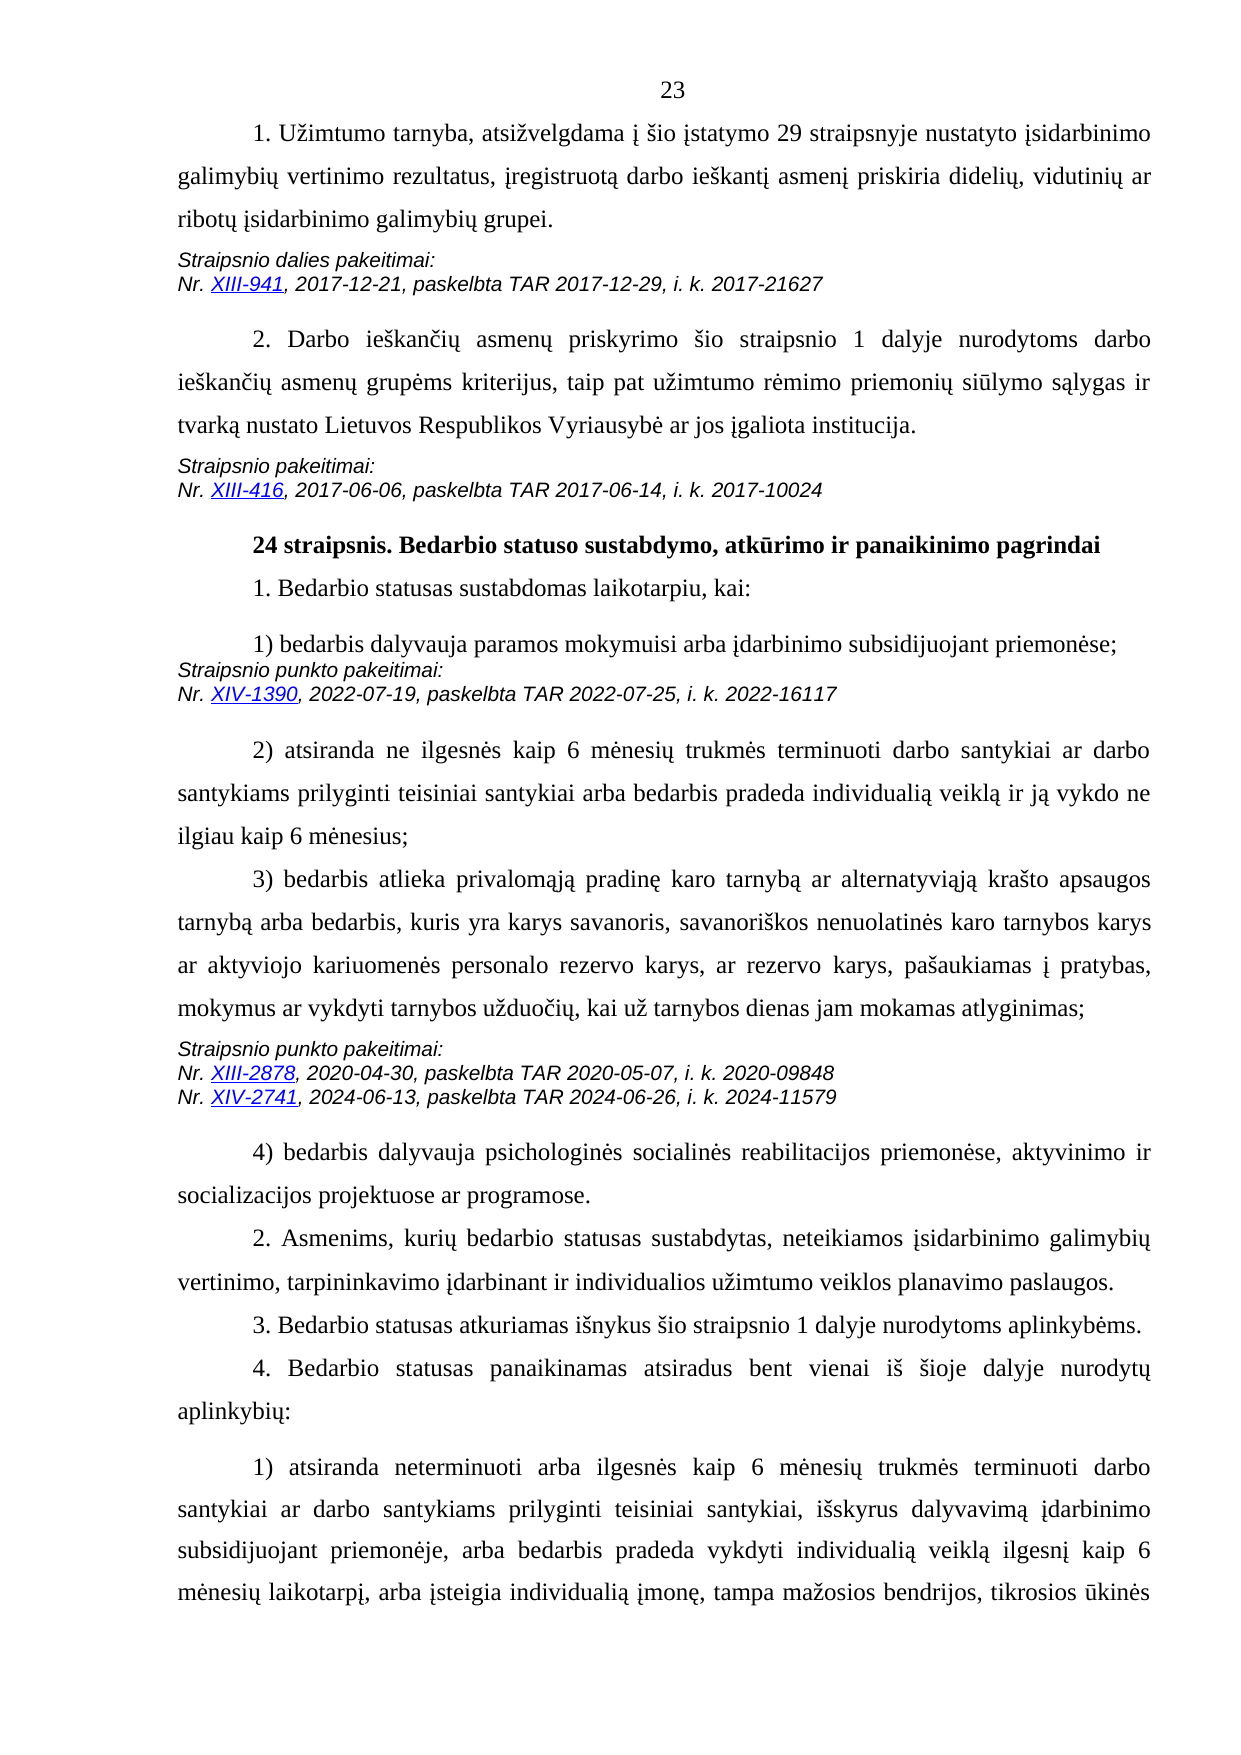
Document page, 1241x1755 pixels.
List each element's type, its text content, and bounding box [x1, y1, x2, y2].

text 4) bedarbis dalyvauja psichologinės socialinės reabilitacijos priemonėse, aktyvinimo ir socializacijos projektuose ar programose. [177, 1137, 1152, 1209]
text 3. Bedarbio statusas atkuriamas išnykus šio straipsnio 1 dalyje nurodytoms aplinkybėms. [177, 1310, 1152, 1338]
text Nr. XIV-1390, 2022-07-19, paskelbta TAR 2022-07-25, i. k. 2022-16117 [177, 682, 1152, 706]
text Nr. XIII-941, 2017-12-21, paskelbta TAR 2017-12-29, i. k. 2017-21627 [177, 271, 1152, 295]
text 3) bedarbis atlieka privalomąją pradinę karo tarnybą ar alternatyviąją krašto apsaugos tarnybą arba bedarbis, kuris yra karys savanoris, savanoriškos nenuolatinės karo tarnybos karys ar aktyviojo kariuomenės personalo rezervo karys, ar rezervo karys, pašaukiamas į pratybas, mokymus ar vykdyti tarnybos užduočių, kai už tarnybos dienas jam mokamas atlyginimas; [177, 864, 1152, 1022]
text 1. Bedarbio statusas sustabdomas laikotarpiu, kai: [177, 573, 1152, 602]
text 1. Užimtumo tarnyba, atsižvelgdama į šio įstatymo 29 straipsnyje nustatyto įsidarbinimo galimybių vertinimo rezultatus, įregistruotą darbo ieškantį asmenį priskiria didelių, vidutinių ar ribotų įsidarbinimo galimybių grupei. [177, 118, 1152, 233]
text 24 straipsnis. Bedarbio statuso sustabdymo, atkūrimo ir panaikinimo pagrindai [177, 530, 1152, 559]
text Straipsnio pakeitimai: [177, 453, 1152, 477]
text Nr. XIV-2741, 2024-06-13, paskelbta TAR 2024-06-26, i. k. 2024-11579 [177, 1084, 1152, 1108]
text Straipsnio punkto pakeitimai: [177, 1037, 1152, 1061]
text Straipsnio dalies pakeitimai: [177, 247, 1152, 271]
text 2) atsiranda ne ilgesnės kaip 6 mėnesių trukmės terminuoti darbo santykiai ar darbo santykiams prilyginti teisiniai santykiai arba bedarbis pradeda individualią veiklą ir ją vykdo ne ilgiau kaip 6 mėnesius; [177, 735, 1152, 850]
text 1) bedarbis dalyvauja paramos mokymuisi arba įdarbinimo subsidijuojant priemonėse; [177, 616, 1152, 658]
text 4. Bedarbio statusas panaikinamas atsiradus bent vienai iš šioje dalyje nurodytų aplinkybių: [177, 1353, 1152, 1425]
text 2. Asmenims, kurių bedarbio statusas sustabdytas, neteikiamos įsidarbinimo galimybių vertinimo, tarpininkavimo įdarbinant ir individualios užimtumo veiklos planavimo paslaugos. [177, 1223, 1152, 1295]
text Nr. XIII-2878, 2020-04-30, paskelbta TAR 2020-05-07, i. k. 2020-09848 [177, 1061, 1152, 1084]
text 2. Darbo ieškančių asmenų priskyrimo šio straipsnio 1 dalyje nurodytoms darbo ieškančių asmenų grupėms kriterijus, taip pat užimtumo rėmimo priemonių siūlymo sąlygas ir tvarką nustato Lietuvos Respublikos Vyriausybė ar jos įgaliota institucija. [177, 324, 1152, 439]
text Nr. XIII-416, 2017-06-06, paskelbta TAR 2017-06-14, i. k. 2017-10024 [177, 477, 1152, 501]
text Straipsnio punkto pakeitimai: [177, 658, 1152, 682]
text 1) atsiranda neterminuoti arba ilgesnės kaip 6 mėnesių trukmės terminuoti darbo santykiai ar darbo santykiams prilyginti teisiniai santykiai, išskyrus dalyvavimą įdarbinimo subsidijuojant priemonėje, arba bedarbis pradeda vykdyti individualią veiklą ilgesnį kaip 6 mėnesių laikotarpį, arba įsteigia individualią įmonę, tampa mažosios bendrijos, tikrosios ūkinės [177, 1439, 1152, 1606]
